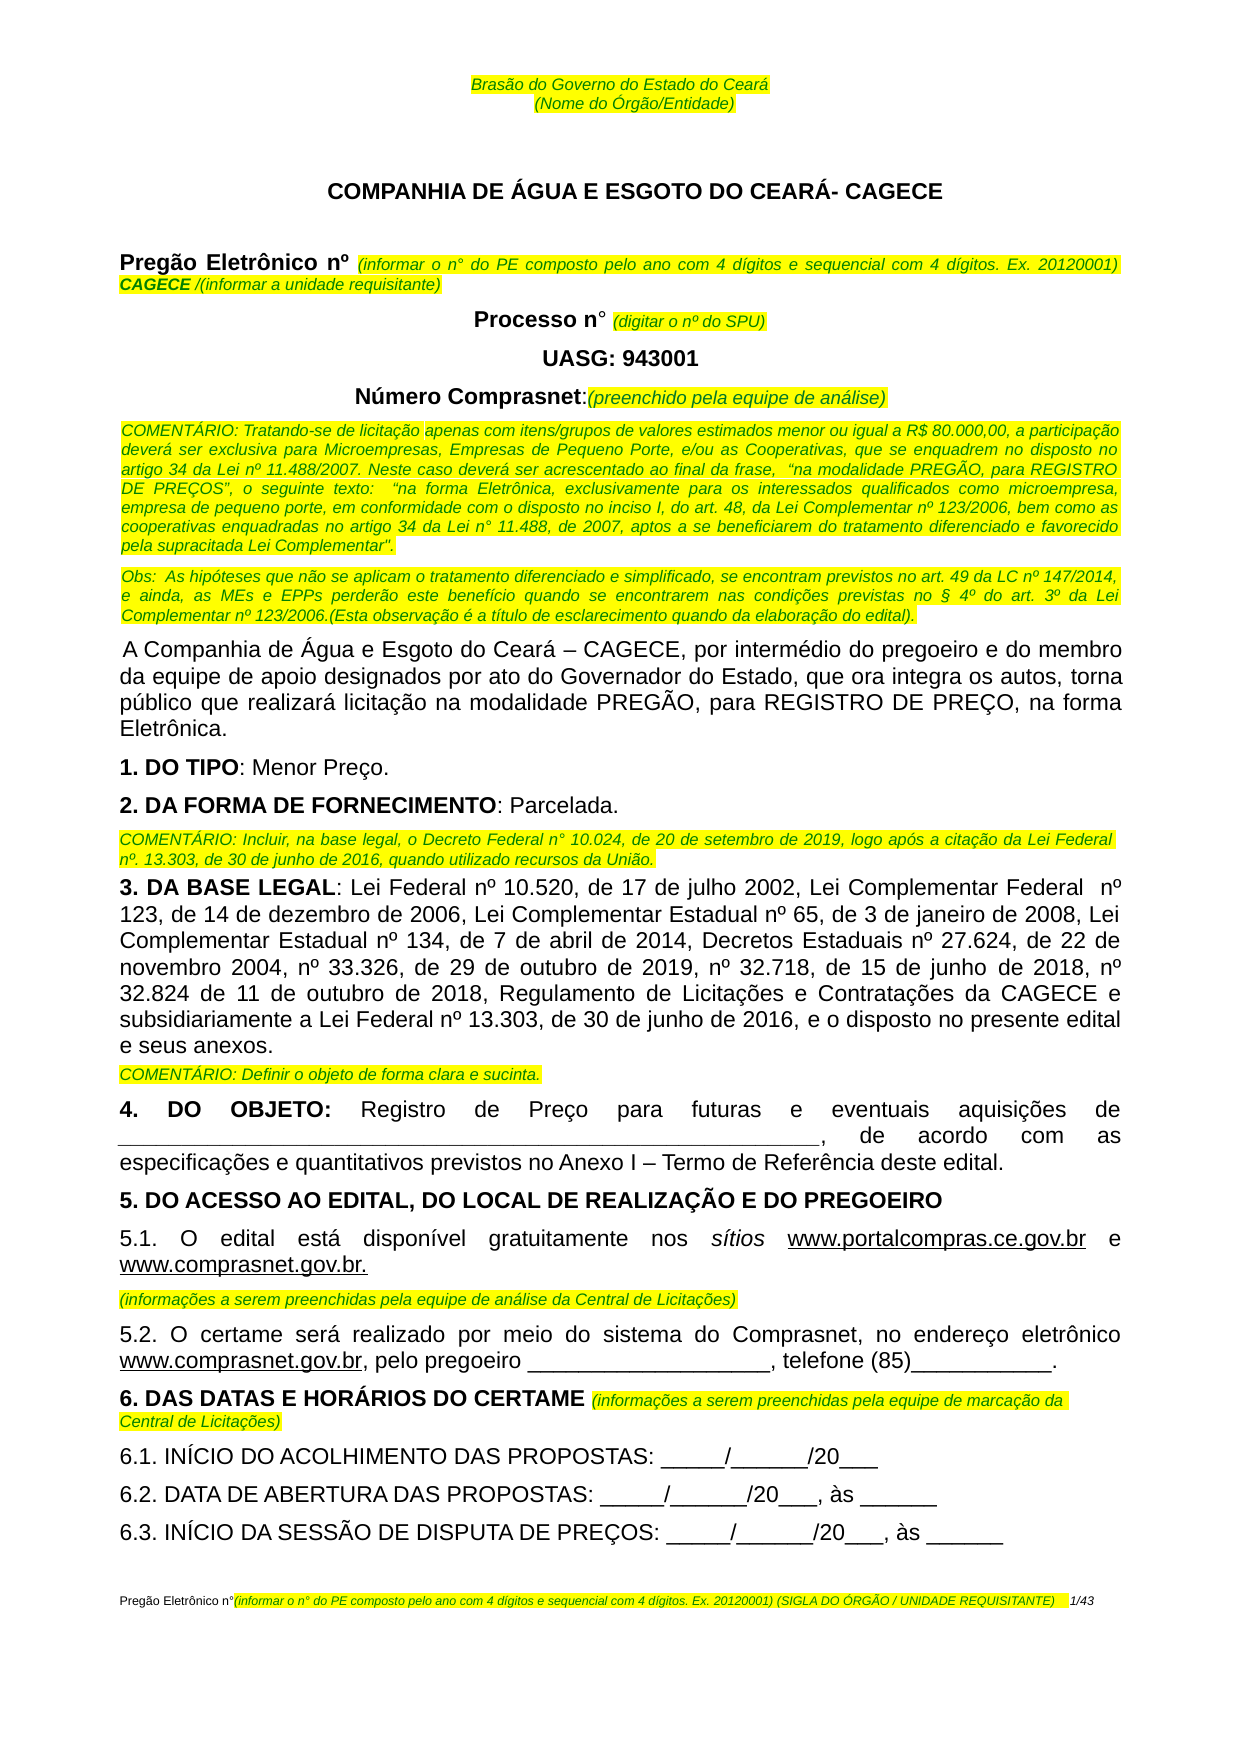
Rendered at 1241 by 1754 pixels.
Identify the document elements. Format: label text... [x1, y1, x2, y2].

text COMENTÁRIO: Definir o objeto de forma clara e sucinta. [119, 1065, 1121, 1084]
text Processo n° (digitar o nº do SPU) [119, 306, 1121, 333]
text Número Comprasnet:(preenchido pela equipe de análise) [121, 383, 1121, 409]
text COMENTÁRIO: Incluir, na base legal, o Decreto Federal n° 10.024, de 20 de setembro de 2019, logo após a citação da Lei Federal nº. 13.303, de 30 de junho de 2016, quando utilizado recursos da União. [119, 830, 1116, 868]
text 2. DA FORMA DE FORNECIMENTO: Parcelada. [119, 792, 1121, 818]
text 3. DA BASE LEGAL: Lei Federal nº 10.520, de 17 de julho 2002, Lei Complementar Federal nº 123, de 14 de dezembro de 2006, Lei Complementar Estadual nº 65, de 3 de janeiro de 2008, Lei Complementar Estadual nº 134, de 7 de abril de 2014, Decretos Estaduais nº 27.624, de 22 de novembro 2004, nº 33.326, de 29 de outubro de 2019, nº 32.718, de 15 de junho de 2018, nº 32.824 de 11 de outubro de 2018, Regulamento de Licitações e Contratações da CAGECE e subsidiariamente a Lei Federal nº 13.303, de 30 de junho de 2016, e o disposto no presente edital e seus anexos. [119, 874, 1121, 1059]
text 5.2. O certame será realizado por meio do sistema do Comprasnet, no endereço eletrônico www.comprasnet.gov.br, pelo pregoeiro ___________________, telefone (85)___________. [119, 1321, 1121, 1373]
text 5. DO ACESSO AO EDITAL, DO LOCAL DE REALIZAÇÃO E DO PREGOEIRO [119, 1187, 1121, 1213]
text 6.3. INÍCIO DA SESSÃO DE DISPUTA DE PREÇOS: _____/______/20___, às ______ [119, 1519, 1121, 1545]
text 6.2. DATA DE ABERTURA DAS PROPOSTAS: _____/______/20___, às ______ [119, 1481, 1121, 1507]
text (informações a serem preenchidas pela equipe de análise da Central de Licitações) [119, 1289, 1121, 1309]
text COMENTÁRIO: Tratando-se de licitação apenas com itens/grupos de valores estimados menor ou igual a R$ 80.000,00, a participação deverá ser exclusiva para Microempresas, Empresas de Pequeno Porte, e/ou as Cooperativas, que se enquadrem no disposto no artigo 34 da Lei nº 11.488/2007. Neste caso deverá ser acrescentado ao final da frase, “na modalidade PREGÃO, para REGISTRO DE PREÇOS”, o seguinte texto: “na forma Eletrônica, exclusivamente para os interessados qualificados como microempresa, empresa de pequeno porte, em conformidade com o disposto no inciso I, do art. 48, da Lei Complementar nº 123/2006, bem como as cooperativas enquadradas no artigo 34 da Lei n° 11.488, de 2007, aptos a se beneficiarem do tratamento diferenciado e favorecido pela supracitada Lei Complementar". [121, 421, 1121, 555]
text 6.1. INÍCIO DO ACOLHIMENTO DAS PROPOSTAS: _____/______/20___ [119, 1443, 1121, 1469]
text Pregão Eletrônico nº (informar o n° do PE composto pelo ano com 4 dígitos e sequencial com 4 dígitos. Ex. 20120001) CAGECE /(informar a unidade requisitante) [119, 249, 1121, 294]
text 4. DO OBJETO: Registro de Preço para futuras e eventuais aquisições de _______________________________________________________, de acordo com as especificações e quantitativos previstos no Anexo I – Termo de Referência deste edital. [119, 1096, 1121, 1175]
text 1. DO TIPO: Menor Preço. [119, 754, 1121, 780]
text Obs: As hipóteses que não se aplicam o tratamento diferenciado e simplificado, se encontram previstos no art. 49 da LC nº 147/2014, e ainda, as MEs e EPPs perderão este benefício quando se encontrarem nas condições previstas no § 4º do art. 3º da Lei Complementar nº 123/2006.(Esta observação é a título de esclarecimento quando da elaboração do edital). [121, 567, 1121, 624]
text A Companhia de Água e Esgoto do Ceará – CAGECE, por intermédio do pregoeiro e do membro da equipe de apoio designados por ato do Governador do Estado, que ora integra os autos, torna público que realizará licitação na modalidade PREGÃO, para REGISTRO DE PREÇO, na forma Eletrônica. [119, 636, 1123, 742]
text 6. DAS DATAS E HORÁRIOS DO CERTAME (informações a serem preenchidas pela equipe de marcação da Central de Licitações) [119, 1385, 1121, 1431]
text 5.1. O edital está disponível gratuitamente nos sítios www.portalcompras.ce.gov.br e www.comprasnet.gov.br. [119, 1225, 1121, 1278]
text UASG: 943001 [119, 344, 1121, 371]
